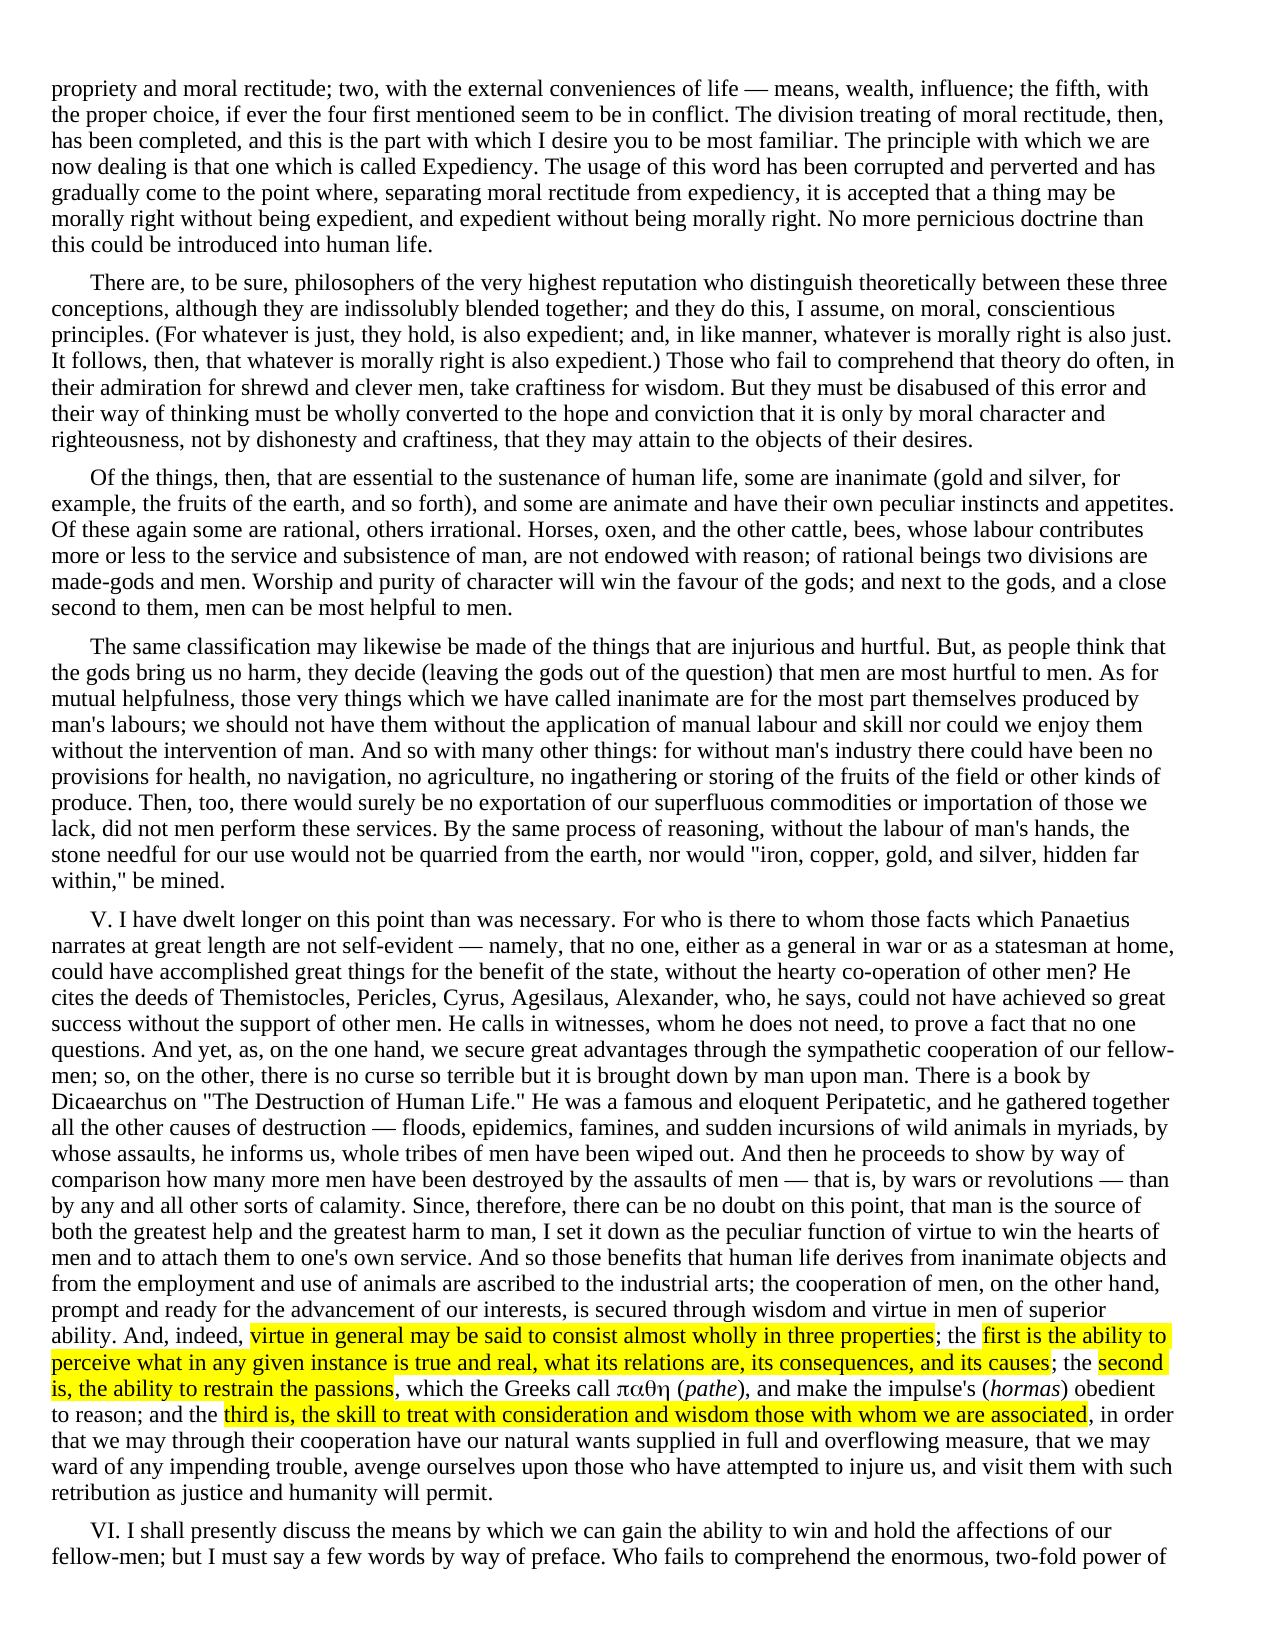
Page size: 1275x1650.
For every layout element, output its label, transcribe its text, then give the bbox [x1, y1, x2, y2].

text Of the things, then, that are essential to the sustenance of human life, some are inanimate (gold and silver, for example, the fruits of the earth, and so forth), and some are animate and have their own peculiar instincts and appetites. Of these again some are rational, others irrational. Horses, oxen, and the other cattle, bees, whose labour contributes more or less to the service and subsistence of man, are not endowed with reason; of rational beings two divisions are made-gods and men. Worship and purity of character will win the favour of the gods; and next to the gods, and a close second to them, men can be most helpful to men. [51, 464, 1176, 621]
text propriety and moral rectitude; two, with the external conveniences of life — means, wealth, influence; the fifth, with the proper choice, if ever the four first mentioned seem to be in conflict. The division treating of moral rectitude, then, has been completed, and this is the part with which I desire you to be most familiar. The principle with which we are now dealing is that one which is called Expediency. The usage of this word has been corrupted and perverted and has gradually come to the point where, separating moral rectitude from expediency, it is accepted that a thing may be morally right without being expedient, and expedient without being morally right. No more pernicious doctrine than this could be introduced into human life. [51, 75, 1176, 257]
text The same classification may likewise be made of the things that are injurious and hurtful. But, as people think that the gods bring us no harm, they decide (leaving the gods out of the question) that men are most hurtful to men. As for mutual helpfulness, those very things which we have called inanimate are for the most part themselves produced by man's labours; we should not have them without the application of manual labour and skill nor could we enjoy them without the intervention of man. And so with many other things: for without man's industry there could have been no provisions for health, no navigation, no agriculture, no ingathering or storing of the fruits of the field or other kinds of produce. Then, too, there would surely be no exportation of our superfluous commodities or importation of those we lack, did not men perform these services. By the same process of reasoning, without the labour of man's hands, the stone needful for our use would not be quarried from the earth, nor would "iron, copper, gold, and silver, hidden far within," be mined. [51, 633, 1176, 894]
text VI. I shall presently discuss the means by which we can gain the ability to win and hold the affections of our fellow-men; but I must say a few words by way of preface. Who fails to comprehend the enormous, two-fold power of [51, 1518, 1176, 1570]
text There are, to be sure, philosophers of the very highest reputation who distinguish theoretically between these three conceptions, although they are indissolubly blended together; and they do this, I assume, on moral, conscientious principles. (For whatever is just, they hold, is also expedient; and, in like manner, whatever is morally right is also just. It follows, then, that whatever is morally right is also expedient.) Those who fail to comprehend that theory do often, in their admiration for shrewd and clever men, take craftiness for wisdom. But they must be disabused of this error and their way of thinking must be wholly converted to the hope and conviction that it is only by moral character and righteousness, not by dishonesty and craftiness, that they may attain to the objects of their desires. [51, 270, 1176, 452]
text V. I have dwelt longer on this point than was necessary. For who is there to whom those facts which Panaetius narrates at great length are not self-evident — namely, that no one, either as a general in war or as a statesman at home, could have accomplished great things for the benefit of the state, without the hearty co-operation of other men? He cites the deeds of Themistocles, Pericles, Cyrus, Agesilaus, Alexander, who, he says, could not have achieved so great success without the support of other men. He calls in witnesses, whom he does not need, to prove a fact that no one questions. And yet, as, on the one hand, we secure great advantages through the sympathetic cooperation of our fellow-men; so, on the other, there is no curse so terrible but it is brought down by man upon man. There is a book by Dicaearchus on "The Destruction of Human Life." He was a famous and eloquent Peripatetic, and he gathered together all the other causes of destruction — floods, epidemics, famines, and sudden incursions of wild animals in myriads, by whose assaults, he informs us, whole tribes of men have been wiped out. And then he proceeds to show by way of comparison how many more men have been destroyed by the assaults of men — that is, by wars or revolutions — than by any and all other sorts of calamity. Since, therefore, there can be no doubt on this point, that man is the source of both the greatest help and the greatest harm to man, I set it down as the peculiar function of virtue to win the hearts of men and to attach them to one's own service. And so those benefits that human life derives from inanimate objects and from the employment and use of animals are ascribed to the industrial arts; the cooperation of men, on the other hand, prompt and ready for the advancement of our interests, is secured through wisdom and virtue in men of superior ability. And, indeed, virtue in general may be said to consist almost wholly in three properties; the first is the ability to perceive what in any given instance is true and real, what its relations are, its consequences, and its causes; the second is, the ability to restrain the passions, which the Greeks call paqh (pathe), and make the impulse's (hormas) obedient to reason; and the third is, the skill to treat with consideration and wisdom those with whom we are associated, in order that we may through their cooperation have our natural wants supplied in full and overflowing measure, that we may ward of any impending trouble, avenge ourselves upon those who have attempted to injure us, and visit them with such retribution as justice and humanity will permit. [51, 906, 1176, 1505]
